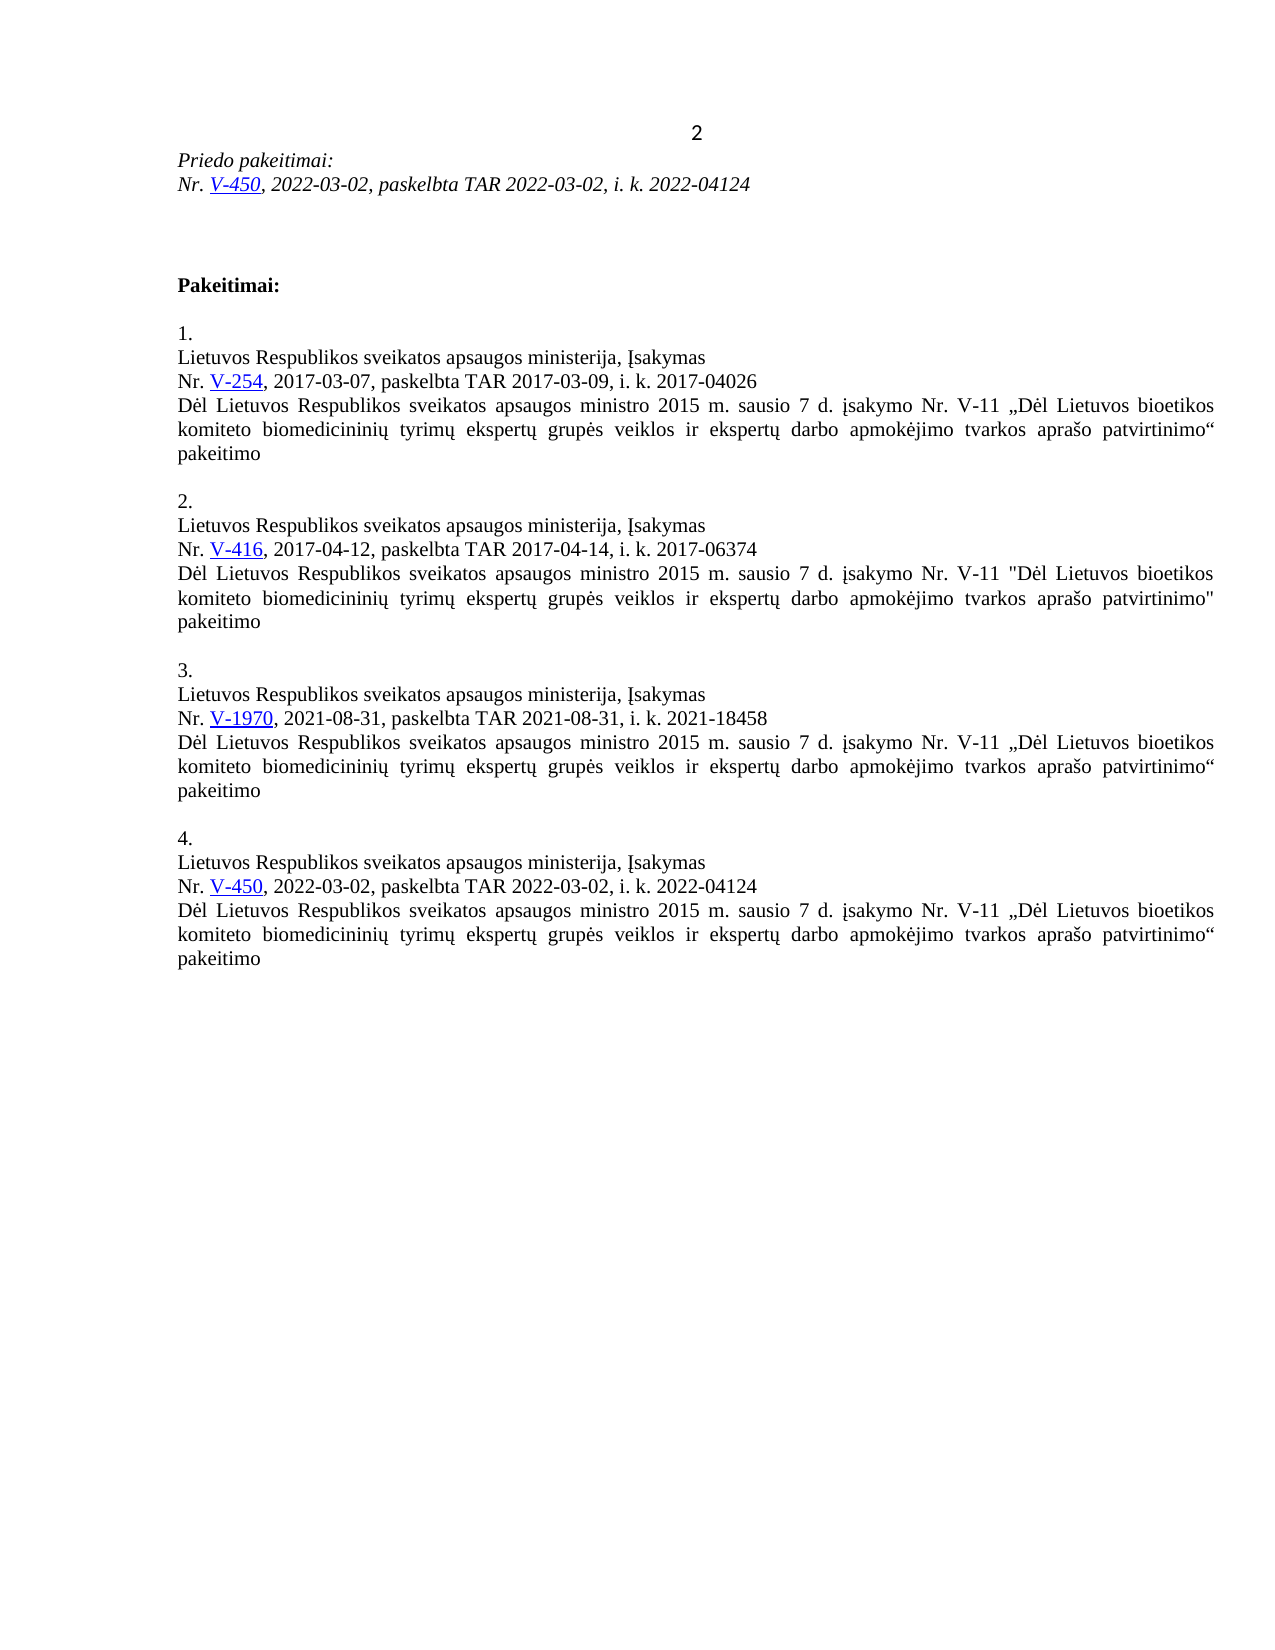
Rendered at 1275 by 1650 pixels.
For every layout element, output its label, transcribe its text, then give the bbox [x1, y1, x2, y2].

text Dėl Lietuvos Respublikos sveikatos apsaugos ministro 2015 m. sausio 7 d. įsakymo Nr. V-11 „Dėl Lietuvos bioetikos komiteto biomedicininių tyrimų ekspertų grupės veiklos ir ekspertų darbo apmokėjimo tvarkos aprašo patvirtinimo“ pakeitimo [177, 393, 1216, 465]
text Lietuvos Respublikos sveikatos apsaugos ministerija, Įsakymas [177, 682, 1216, 706]
text 1. [177, 321, 1216, 345]
text Nr. V-450, 2022-03-02, paskelbta TAR 2022-03-02, i. k. 2022-04124 [177, 874, 1216, 898]
text Lietuvos Respublikos sveikatos apsaugos ministerija, Įsakymas [177, 513, 1216, 537]
text Dėl Lietuvos Respublikos sveikatos apsaugos ministro 2015 m. sausio 7 d. įsakymo Nr. V-11 „Dėl Lietuvos bioetikos komiteto biomedicininių tyrimų ekspertų grupės veiklos ir ekspertų darbo apmokėjimo tvarkos aprašo patvirtinimo“ pakeitimo [177, 898, 1216, 970]
text Priedo pakeitimai: [177, 148, 1216, 172]
text 2. [177, 489, 1216, 513]
text Nr. V-416, 2017-04-12, paskelbta TAR 2017-04-14, i. k. 2017-06374 [177, 537, 1216, 561]
text Nr. V-450, 2022-03-02, paskelbta TAR 2022-03-02, i. k. 2022-04124 [177, 172, 1216, 196]
text Dėl Lietuvos Respublikos sveikatos apsaugos ministro 2015 m. sausio 7 d. įsakymo Nr. V-11 "Dėl Lietuvos bioetikos komiteto biomedicininių tyrimų ekspertų grupės veiklos ir ekspertų darbo apmokėjimo tvarkos aprašo patvirtinimo" pakeitimo [177, 561, 1216, 633]
text Lietuvos Respublikos sveikatos apsaugos ministerija, Įsakymas [177, 345, 1216, 369]
text Dėl Lietuvos Respublikos sveikatos apsaugos ministro 2015 m. sausio 7 d. įsakymo Nr. V-11 „Dėl Lietuvos bioetikos komiteto biomedicininių tyrimų ekspertų grupės veiklos ir ekspertų darbo apmokėjimo tvarkos aprašo patvirtinimo“ pakeitimo [177, 730, 1216, 802]
text Pakeitimai: [177, 273, 1216, 297]
text 4. [177, 826, 1216, 850]
text 3. [177, 658, 1216, 682]
text Lietuvos Respublikos sveikatos apsaugos ministerija, Įsakymas [177, 850, 1216, 874]
text Nr. V-254, 2017-03-07, paskelbta TAR 2017-03-09, i. k. 2017-04026 [177, 369, 1216, 393]
text Nr. V-1970, 2021-08-31, paskelbta TAR 2021-08-31, i. k. 2021-18458 [177, 706, 1216, 730]
